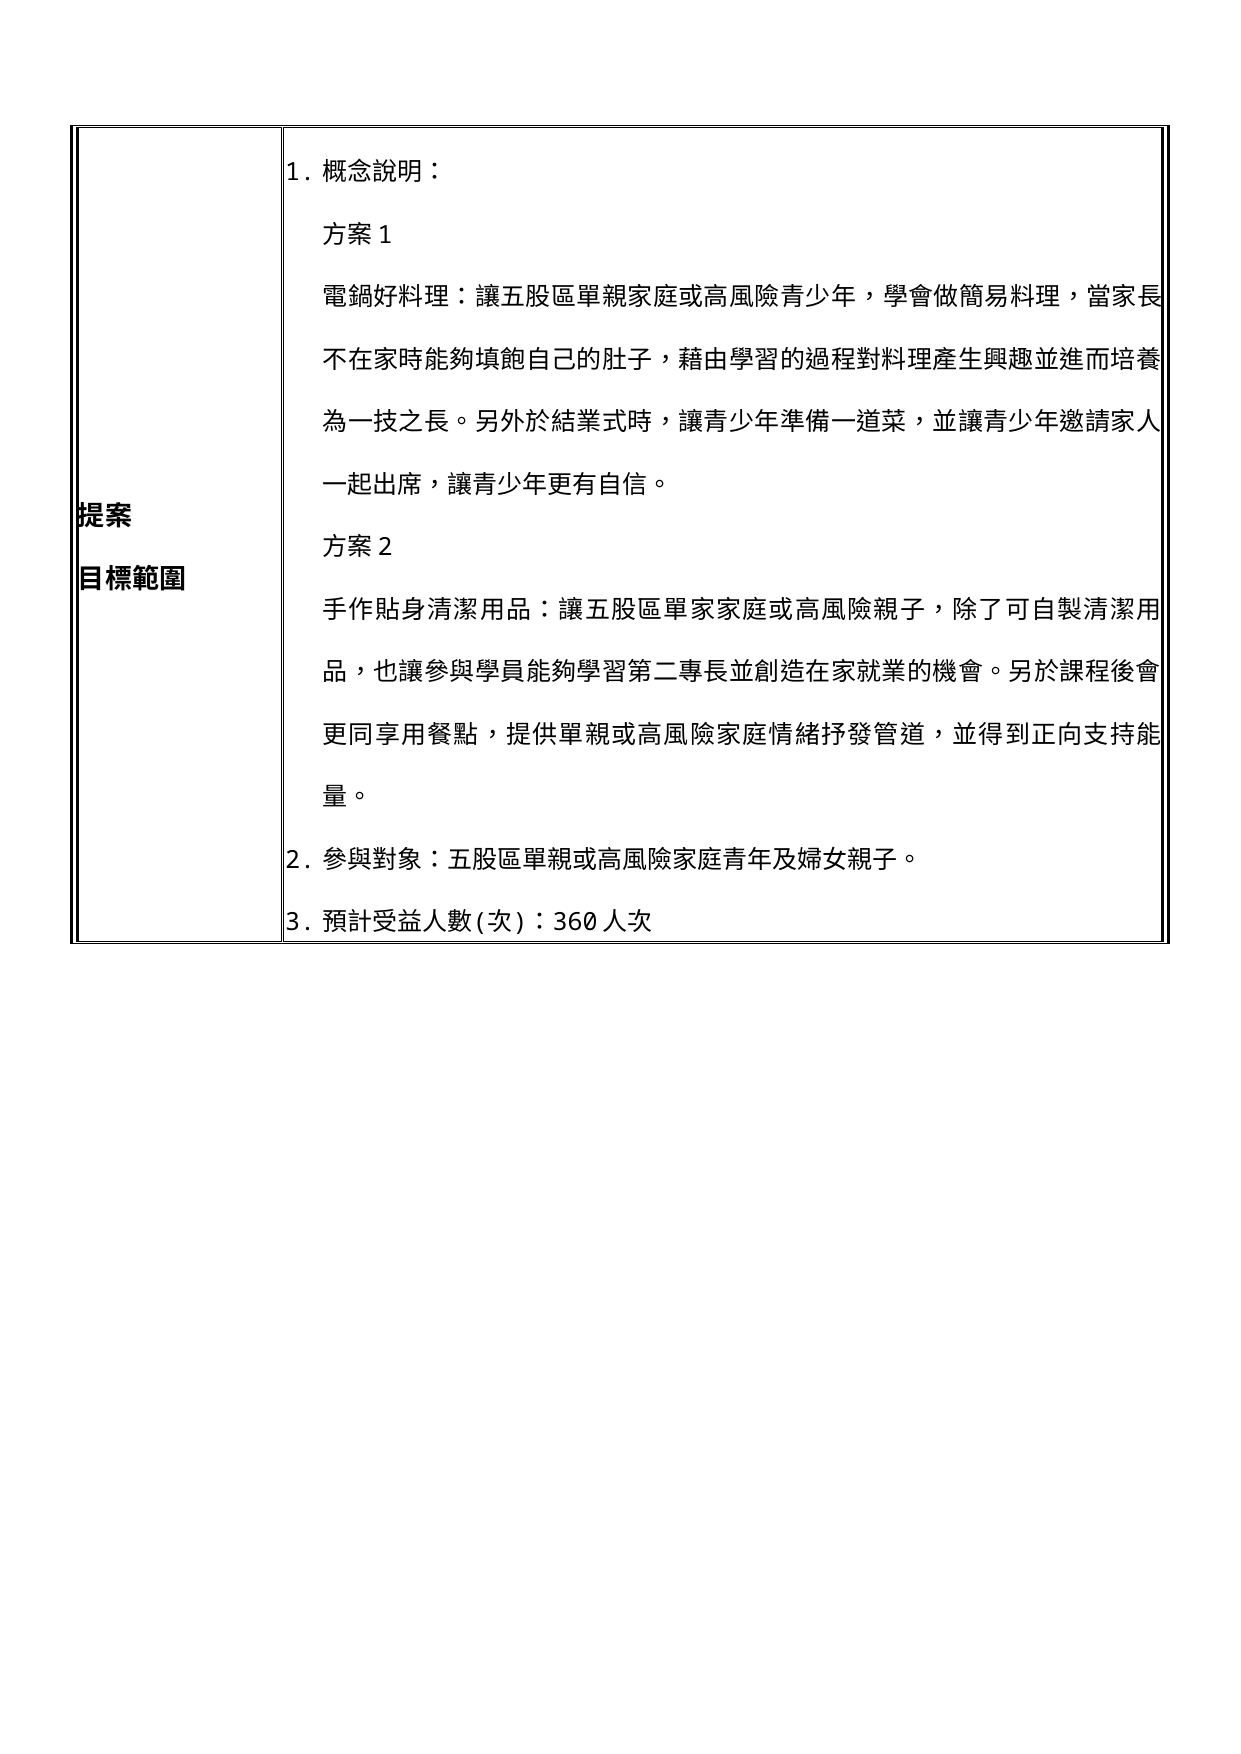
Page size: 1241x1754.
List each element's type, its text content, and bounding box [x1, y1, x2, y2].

table_cell 提案 目標範圍 [79, 128, 281, 941]
table_cell 概念說明： 方案1 電鍋好料理：讓五股區單親家庭或高風險青少年，學會做簡易料理，當家長不在家時能夠填飽自己的肚子，藉由學習的過程對料理產生興趣並進而培養為一技之長。另外於結業式時，讓青少年準備一道菜，並讓青少年邀請家人一起出席，讓青少年更有自信。 方案2 手作貼身清潔用品：讓五股區單家家庭或高風險親子，除了可自製清潔用品，也讓參與學員能夠學習第二專長並創造在家就業的機會。另於課程後會更同享用餐點，提供單親或高風險家庭情緒抒發管道，並得到正向支持能量。 參與對象：五股區單親或高風險家庭青年及婦女親子。 預計受益人數(次)：360人次 [284, 128, 1161, 941]
